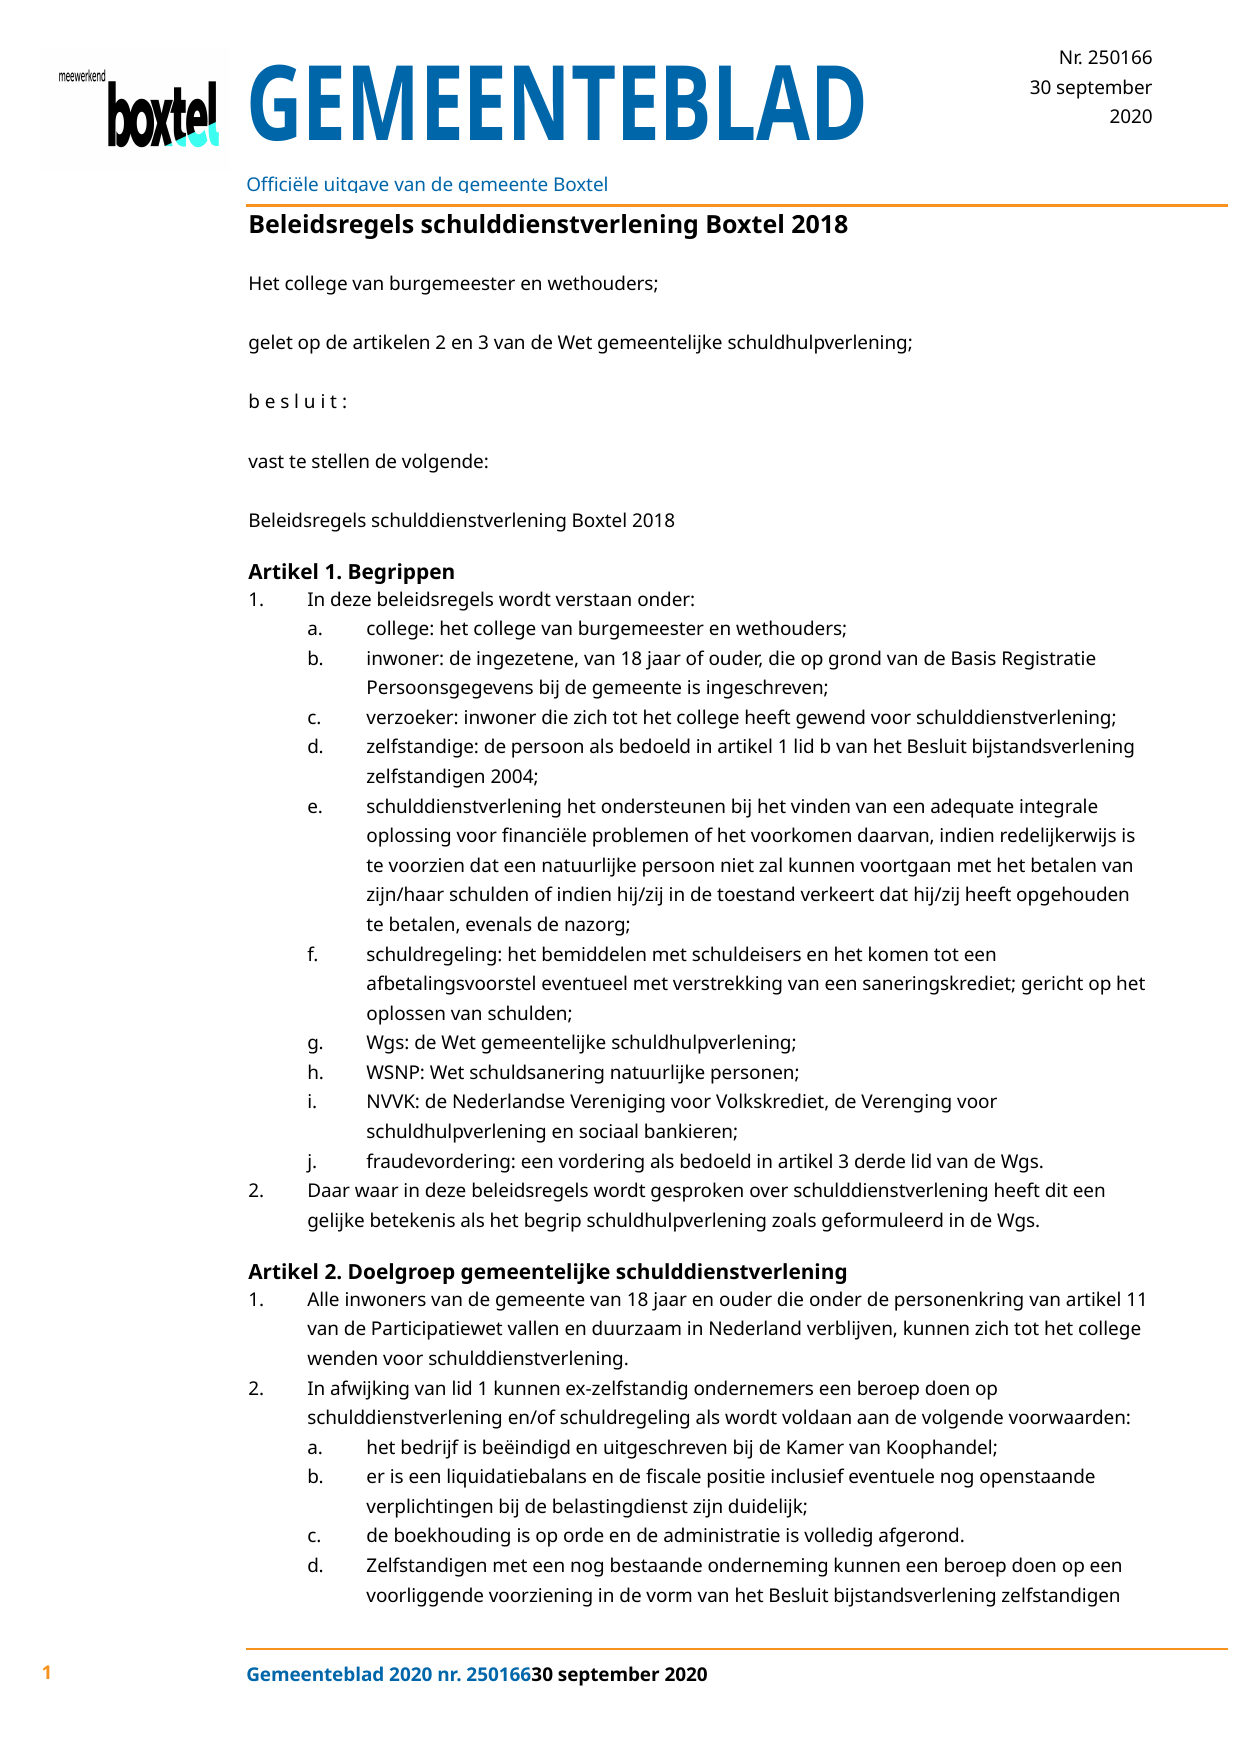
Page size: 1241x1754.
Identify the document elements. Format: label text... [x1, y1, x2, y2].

text vast te stellen de volgende: [248, 448, 1152, 473]
list zelfstandige: de persoon als bedoeld in artikel 1 lid b van het Besluit bijstandsverlening zelfstandigen 2004; [307, 734, 1152, 789]
list er is een liquidatiebalans en de fiscale positie inclusief eventuele nog openstaande verplichtingen bij de belastingdienst zijn duidelijk; [307, 1463, 1152, 1519]
picture [41, 47, 231, 172]
list verzoeker: inwoner die zich tot het college heeft gewend voor schulddienstverlening; [307, 704, 1152, 730]
text b e s l u i t : [248, 389, 1152, 414]
list het bedrijf is beëindigd en uitgeschreven bij de Kamer van Koophandel; [307, 1434, 1152, 1459]
list Daar waar in deze beleidsregels wordt gesproken over schulddienstverlening heeft dit een gelijke betekenis als het begrip schuldhulpverlening zoals geformuleerd in de Wgs. [248, 1177, 1152, 1233]
list schulddienstverlening het ondersteunen bij het vinden van een adequate integrale oplossing voor financiële problemen of het voorkomen daarvan, indien redelijkerwijs is te voorzien dat een natuurlijke persoon niet zal kunnen voortgaan met het betalen van zijn/haar schulden of indien hij/zij in de toestand verkeert dat hij/zij heeft opgehouden te betalen, evenals de nazorg; [307, 793, 1152, 937]
list college: het college van burgemeester en wethouders; [307, 615, 1152, 641]
text Artikel 2. Doelgroep gemeentelijke schulddienstverlening [248, 1257, 1152, 1286]
list WSNP: Wet schuldsanering natuurlijke personen; [307, 1059, 1152, 1085]
text Beleidsregels schulddienstverlening Boxtel 2018 [248, 207, 1152, 241]
list NVVK: de Nederlandse Vereniging voor Volkskrediet, de Verenging voor schuldhulpverlening en sociaal bankieren; [307, 1089, 1152, 1144]
text Het college van burgemeester en wethouders; [248, 270, 1152, 296]
text gelet op de artikelen 2 en 3 van de Wet gemeentelijke schuldhulpverlening; [248, 329, 1152, 355]
list Wgs: de Wet gemeentelijke schuldhulpverlening; [307, 1029, 1152, 1055]
text Beleidsregels schulddienstverlening Boxtel 2018 [248, 507, 1152, 533]
list In deze beleidsregels wordt verstaan onder: [248, 586, 1152, 612]
list schuldregeling: het bemiddelen met schuldeisers en het komen tot een afbetalingsvoorstel eventueel met verstrekking van een saneringskrediet; gericht op het oplossen van schulden; [307, 941, 1152, 1026]
list Alle inwoners van de gemeente van 18 jaar en ouder die onder de personenkring van artikel 11 van de Participatiewet vallen en duurzaam in Nederland verblijven, kunnen zich tot het college wenden voor schulddienstverlening. [248, 1286, 1152, 1371]
list de boekhouding is op orde en de administratie is volledig afgerond. [307, 1523, 1152, 1548]
list In afwijking van lid 1 kunnen ex-zelfstandig ondernemers een beroep doen op schulddienstverlening en/of schuldregeling als wordt voldaan aan de volgende voorwaarden: [248, 1375, 1152, 1430]
text Artikel 1. Begrippen [248, 557, 1152, 586]
list Zelfstandigen met een nog bestaande onderneming kunnen een beroep doen op een voorliggende voorziening in de vorm van het Besluit bijstandsverlening zelfstandigen [307, 1552, 1152, 1607]
list inwoner: de ingezetene, van 18 jaar of ouder, die op grond van de Basis Registratie Persoonsgegevens bij de gemeente is ingeschreven; [307, 645, 1152, 700]
list fraudevordering: een vordering als bedoeld in artikel 3 derde lid van de Wgs. [307, 1148, 1152, 1174]
